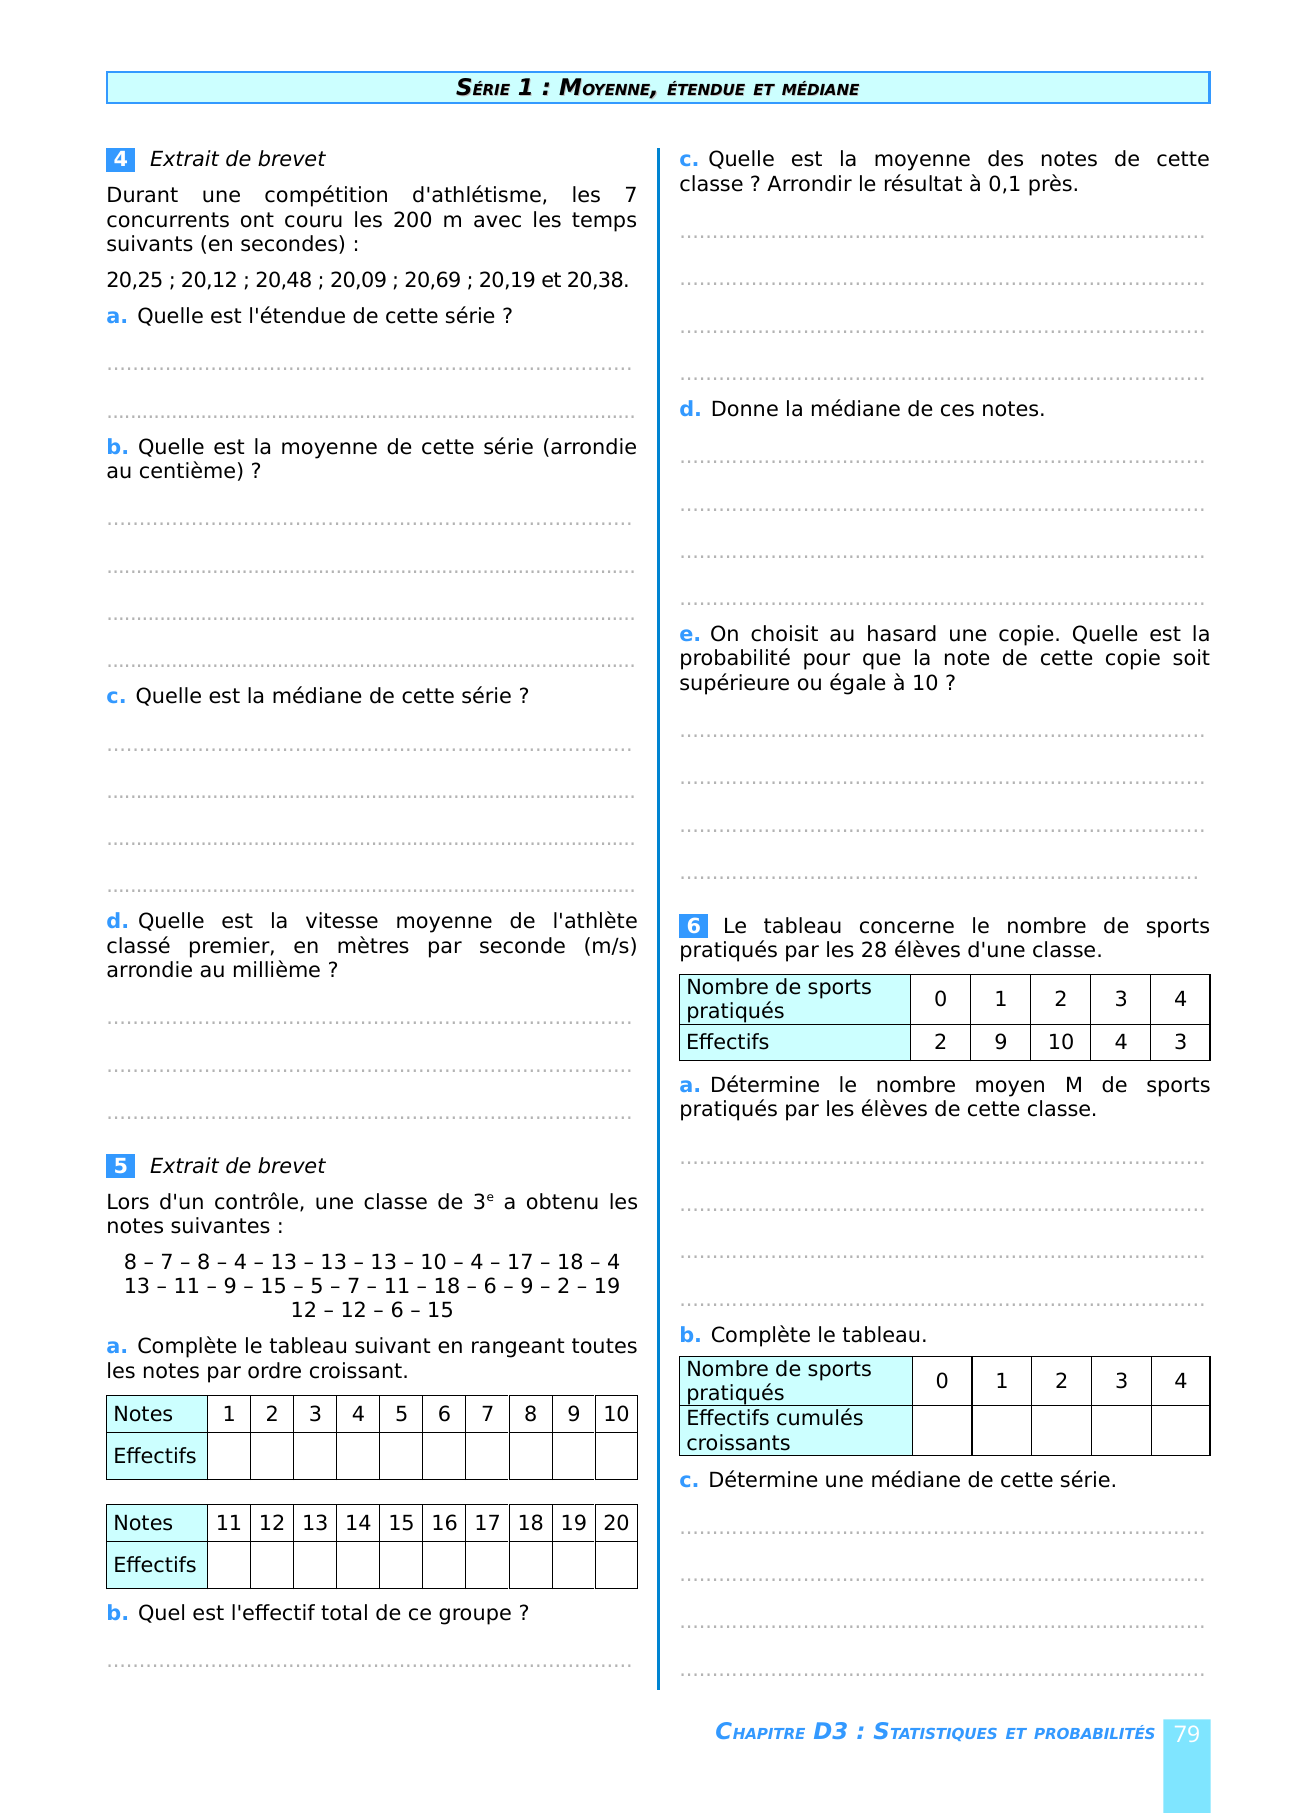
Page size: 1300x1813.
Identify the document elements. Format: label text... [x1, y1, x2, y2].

table_cell [466, 1542, 508, 1588]
list ................................................................................. [679, 1122, 1211, 1169]
table_cell [423, 1433, 465, 1479]
list ................................................................................. [679, 695, 1211, 742]
list ................................................................................. [679, 1492, 1211, 1539]
table_cell [510, 1433, 552, 1479]
table_header Nombre de sports pratiqués [680, 975, 910, 1024]
table_header Nombre de sports pratiqués [680, 1357, 912, 1405]
table_cell [913, 1406, 971, 1455]
text 8 – 7 – 8 – 4 – 13 – 13 – 13 – 10 – 4 – 17 – 18 – 4 13 – 11 – 9 – 15 – 5 – 7 – 11 – 18 – 6 – 9 – 2 – 19 12 – 12 – 6 – 15 [106, 1250, 638, 1323]
table_header 7 [466, 1396, 508, 1432]
list Quelle est la vitesse moyenne de l'athlète classé premier, en mètres par seconde (m/s) arrondie au millième ? [106, 909, 638, 982]
table_header Notes [107, 1505, 207, 1541]
table_cell 9 [971, 1025, 1030, 1060]
list Détermine une médiane de cette série. [679, 1468, 1211, 1492]
table_cell [337, 1433, 379, 1479]
table_header 19 [553, 1505, 594, 1541]
table_cell Effectifs [107, 1433, 207, 1479]
table_cell 4 [1091, 1025, 1150, 1060]
table_header 1 [971, 975, 1030, 1024]
list ................................................................................. [106, 1030, 638, 1077]
table_cell [380, 1433, 422, 1479]
list Extrait de brevet [135, 1154, 638, 1178]
table_header 1 [973, 1357, 1031, 1405]
list ................................................................................. [106, 1077, 638, 1124]
table_header 11 [208, 1505, 250, 1541]
list Quelle est la moyenne de cette série (arrondie au centième) ? [106, 435, 638, 483]
table_cell [1152, 1406, 1209, 1455]
list ................................................................................. [679, 563, 1211, 611]
table_header 4 [337, 1396, 379, 1432]
table_cell [596, 1542, 637, 1588]
table_cell [423, 1542, 465, 1588]
list Complète le tableau suivant en rangeant toutes les notes par ordre croissant. [106, 1335, 638, 1383]
table_header 2 [1032, 1357, 1091, 1405]
list ................................................................................. [679, 196, 1211, 243]
table_header 2 [251, 1396, 293, 1432]
table_header 8 [510, 1396, 552, 1432]
text 20,25 ; 20,12 ; 20,48 ; 20,09 ; 20,69 ; 20,19 et 20,38. [106, 268, 638, 292]
list .............................................................................................................................................................................................................................................................................. [106, 756, 638, 898]
table_cell [208, 1433, 250, 1479]
list Quelle est la médiane de cette série ? [106, 684, 638, 709]
list ................................................................................. [679, 1169, 1211, 1216]
list Quelle est la moyenne des notes de cette classe ? Arrondir le résultat à 0,1 près. [679, 148, 1211, 196]
list ................................................................................. [106, 982, 638, 1030]
table_cell [1092, 1406, 1151, 1455]
table_header 18 [510, 1505, 552, 1541]
list ................................................................................. [679, 421, 1211, 469]
list Complète le tableau. [679, 1323, 1211, 1347]
list ................................................................................. [679, 742, 1211, 790]
list Quel est l'effectif total de ce groupe ? [106, 1601, 638, 1626]
list ................................................................................. [679, 469, 1211, 516]
table_cell [1032, 1406, 1091, 1455]
list Extrait de brevet [135, 148, 638, 172]
table_cell Effectifs [107, 1542, 207, 1588]
table_cell Effectifs cumulés croissants [680, 1406, 912, 1455]
list .................................................................................................................................................................. [679, 291, 1211, 385]
list .............................................................................................................................................................................................................................................................................. [106, 531, 638, 673]
table_header 3 [294, 1396, 336, 1432]
list ................................................................................. [679, 243, 1211, 291]
table_header 14 [337, 1505, 379, 1541]
table_cell [294, 1542, 336, 1588]
table_header 0 [913, 1357, 971, 1405]
table_cell [510, 1542, 552, 1588]
table_cell [380, 1542, 422, 1588]
table_header 10 [596, 1396, 637, 1432]
list Détermine le nombre moyen M de sports pratiqués par les élèves de cette classe. [679, 1073, 1211, 1122]
table_header 0 [911, 975, 970, 1024]
list ................................................................................................................................................................. [679, 790, 1211, 884]
table_cell [466, 1433, 508, 1479]
table_header 2 [1031, 975, 1090, 1024]
table_cell [208, 1542, 250, 1588]
list .................................................................................................................................................................. [679, 1216, 1211, 1311]
table_cell 3 [1151, 1025, 1209, 1060]
table_header 12 [251, 1505, 293, 1541]
table_cell [973, 1406, 1031, 1455]
list ................................................................................. [106, 1626, 638, 1673]
table_cell [596, 1433, 637, 1479]
table_header 9 [553, 1396, 594, 1432]
list ................................................................................. [106, 709, 638, 756]
table_header 17 [466, 1505, 508, 1541]
table_cell 10 [1031, 1025, 1090, 1060]
table_cell [251, 1542, 293, 1588]
table_header 5 [380, 1396, 422, 1432]
table_header 4 [1152, 1357, 1209, 1405]
text Lors d'un contrôle, une classe de 3e a obtenu les notes suivantes : [106, 1190, 638, 1238]
table_header 15 [380, 1505, 422, 1541]
table_cell [251, 1433, 293, 1479]
table_header 3 [1092, 1357, 1151, 1405]
table_header 13 [294, 1505, 336, 1541]
table_cell [337, 1542, 379, 1588]
table_header 20 [596, 1505, 637, 1541]
table_header 3 [1091, 975, 1150, 1024]
list ................................................................................. [106, 483, 638, 531]
table_cell [553, 1433, 594, 1479]
table_cell [553, 1542, 594, 1588]
table_header 16 [423, 1505, 465, 1541]
list ................................................................................. [679, 516, 1211, 563]
list .................................................................................................................................................................. [679, 1587, 1211, 1681]
list .......................................................................................... [106, 376, 638, 423]
table_cell Effectifs [680, 1025, 910, 1060]
list On choisit au hasard une copie. Quelle est la probabilité pour que la note de cette copie soit supérieure ou égale à 10 ? [679, 622, 1211, 695]
list ................................................................................. [679, 1539, 1211, 1587]
list Quelle est l'étendue de cette série ? [106, 304, 638, 328]
table_header 6 [423, 1396, 465, 1432]
list Le tableau concerne le nombre de sports pratiqués par les 28 élèves d'une classe. [679, 914, 1211, 962]
list ................................................................................. [106, 328, 638, 376]
list Donne la médiane de ces notes. [679, 397, 1211, 421]
table_header 1 [208, 1396, 250, 1432]
table_header Notes [107, 1396, 207, 1432]
table_cell 2 [911, 1025, 970, 1060]
table_cell [294, 1433, 336, 1479]
text Durant une compétition d'athlétisme, les 7 concurrents ont couru les 200 m avec les temps suivants (en secondes) : [106, 184, 638, 256]
table_header 4 [1151, 975, 1209, 1024]
